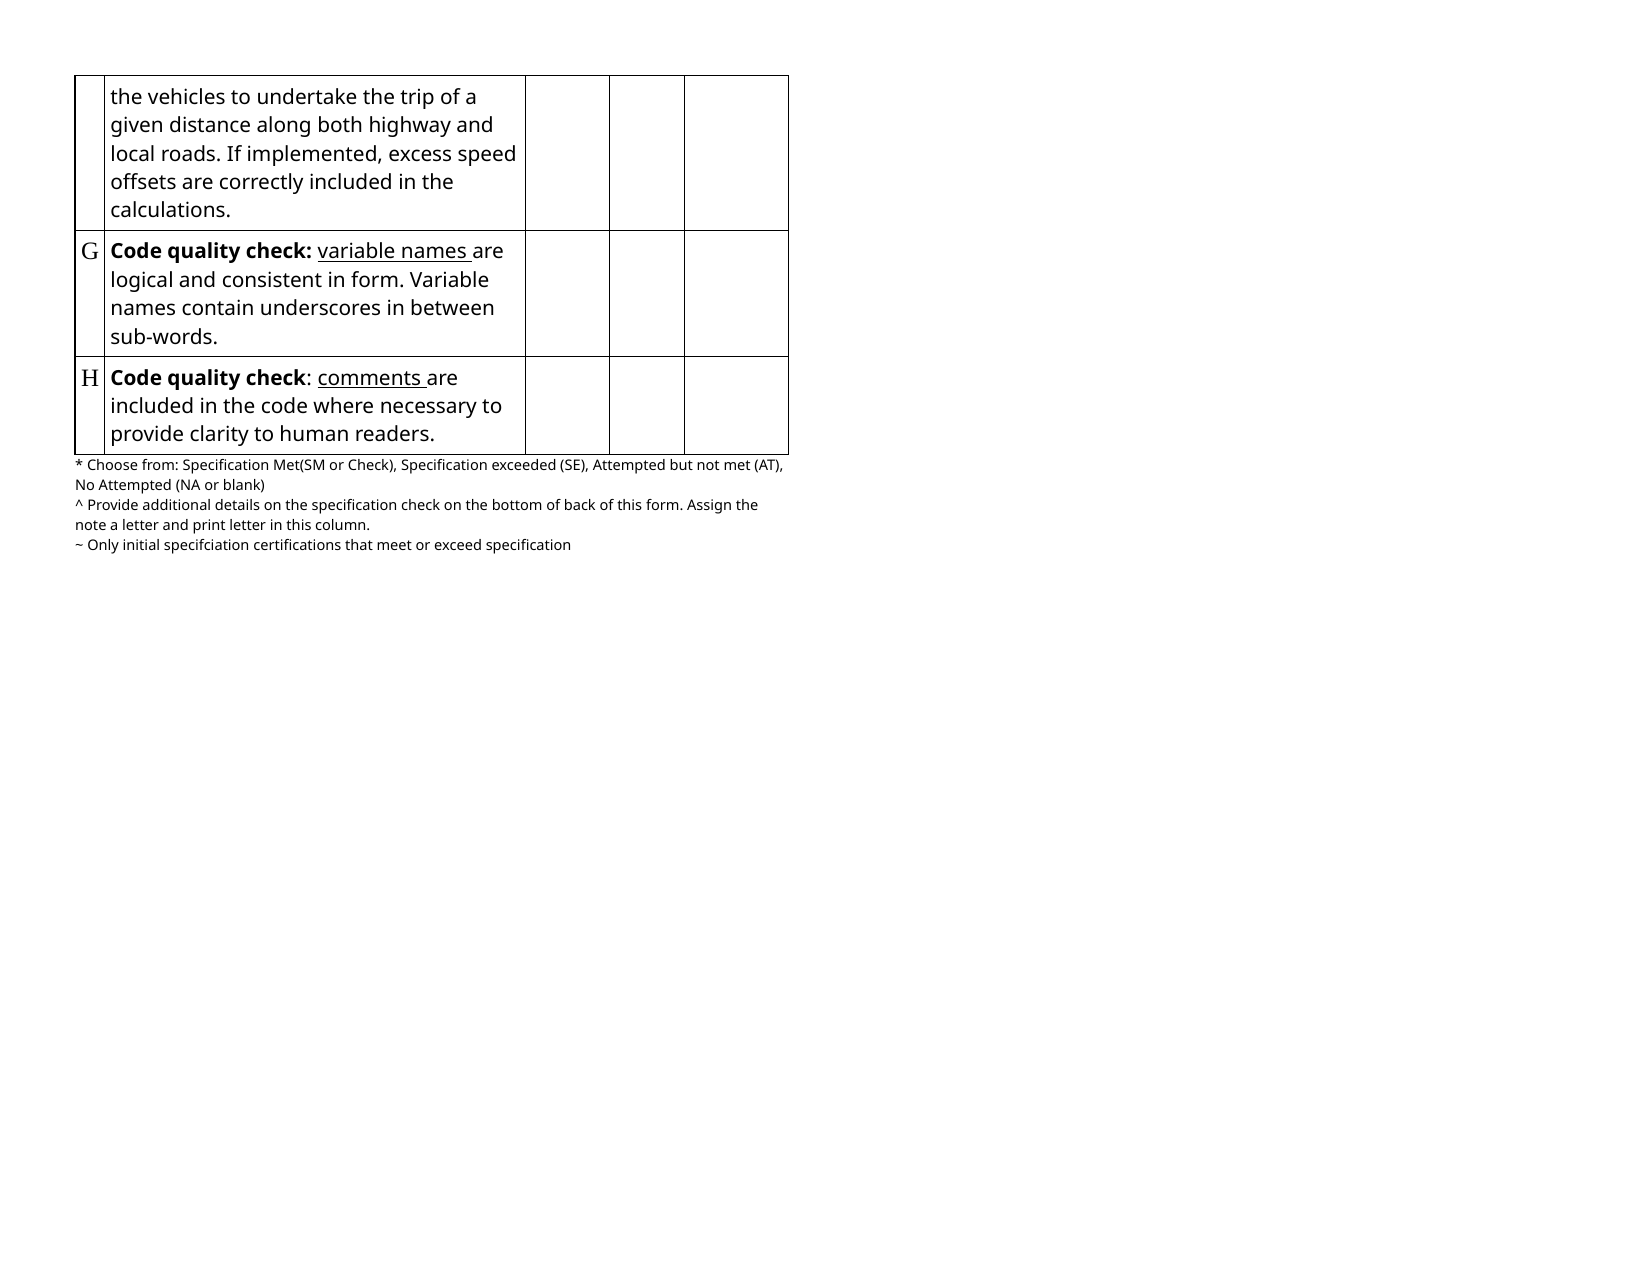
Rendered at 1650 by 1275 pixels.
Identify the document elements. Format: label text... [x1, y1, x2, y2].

table_cell the vehicles to undertake the trip of a given distance along both highway and local roads. If implemented, excess speed offsets are correctly included in the calculations. [105, 76, 525, 230]
text ^ Provide additional details on the specification check on the bottom of back of this form. Assign the note a letter and print letter in this column. [75, 494, 787, 534]
text ~ Only initial specifciation certifications that meet or exceed specification [75, 534, 787, 554]
table_cell [610, 231, 684, 356]
table_cell [76, 76, 104, 230]
table_cell [610, 357, 684, 454]
table_cell [526, 231, 609, 356]
table_cell H [76, 357, 104, 454]
table_cell Code quality check: comments are included in the code where necessary to provide clarity to human readers. [105, 357, 525, 454]
table_cell [526, 76, 609, 230]
text * Choose from: Specification Met(SM or Check), Specification exceeded (SE), Attempted but not met (AT), No Attempted (NA or blank) [75, 455, 787, 494]
table_cell [610, 76, 684, 230]
table_cell [526, 357, 609, 454]
table_cell G [76, 231, 104, 356]
table_cell [685, 231, 788, 356]
table_cell [685, 357, 788, 454]
table_cell Code quality check: variable names are logical and consistent in form. Variable names contain underscores in between sub-words. [105, 231, 525, 356]
table_cell [685, 76, 788, 230]
